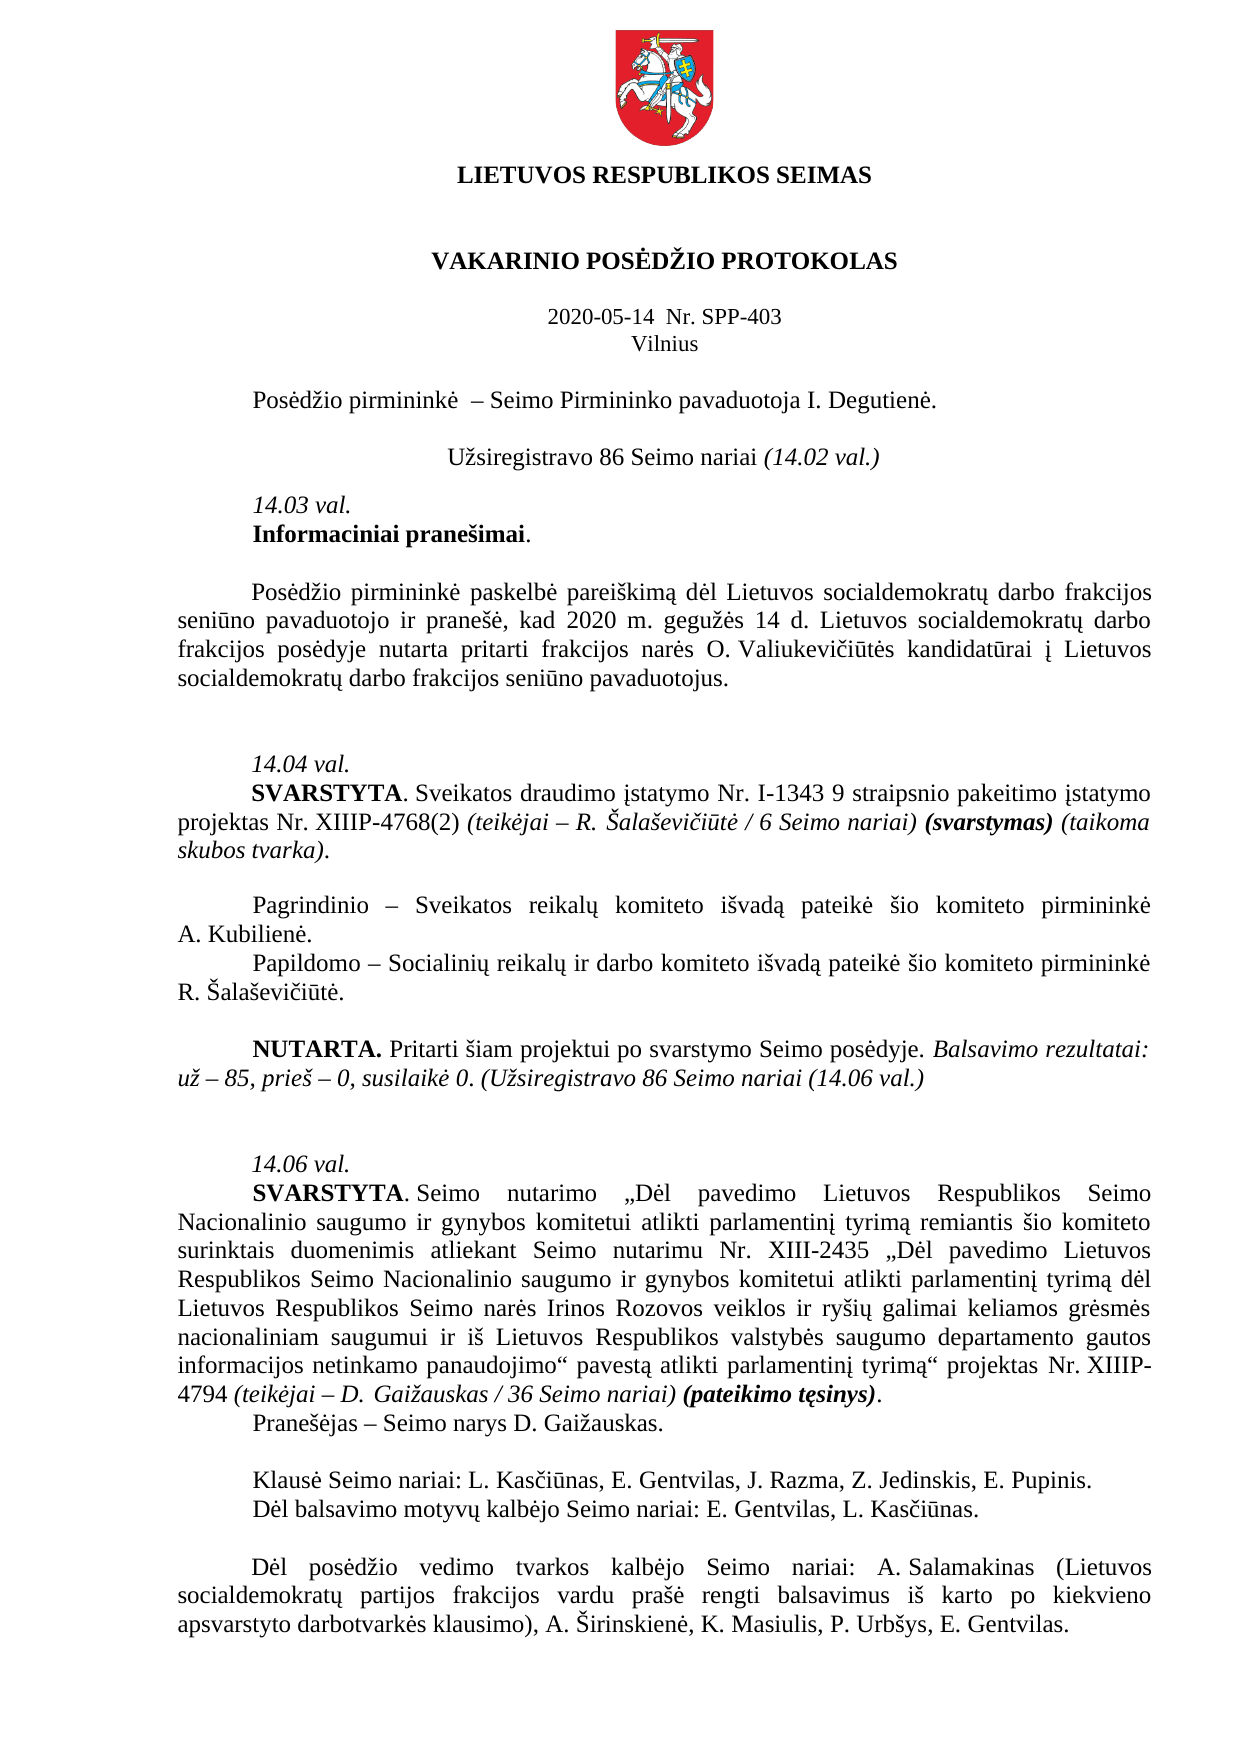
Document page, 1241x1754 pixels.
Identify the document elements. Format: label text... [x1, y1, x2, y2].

text 14.04 val. [177, 749, 1152, 778]
text Užsiregistravo 86 Seimo nariai (14.02 val.) [177, 442, 1152, 471]
text SVARSTYTA. Sveikatos draudimo įstatymo Nr. I-1343 9 straipsnio pakeitimo įstatymo projektas Nr. XIIIP-4768(2) (teikėjai – R. Šalaševičiūtė / 6 Seimo nariai) (svarstymas) (taikoma skubos tvarka). [177, 778, 1152, 864]
text 14.03 val. [177, 490, 1152, 519]
text Posėdžio pirmininkė – Seimo Pirmininko pavaduotoja I. Degutienė. [177, 385, 1152, 414]
text VAKARINIO POSĖDŽIO PROTOKOLAS [177, 246, 1152, 275]
text Posėdžio pirmininkė paskelbė pareiškimą dėl Lietuvos socialdemokratų darbo frakcijos seniūno pavaduotojo ir pranešė, kad 2020 m. gegužės 14 d. Lietuvos socialdemokratų darbo frakcijos posėdyje nutarta pritarti frakcijos narės O. Valiukevičiūtės kandidatūrai į Lietuvos socialdemokratų darbo frakcijos seniūno pavaduotojus. [177, 577, 1152, 692]
text Dėl balsavimo motyvų kalbėjo Seimo nariai: E. Gentvilas, L. Kasčiūnas. [177, 1494, 1152, 1523]
text SVARSTYTA. Seimo nutarimo „Dėl pavedimo Lietuvos Respublikos Seimo Nacionalinio saugumo ir gynybos komitetui atlikti parlamentinį tyrimą remiantis šio komiteto surinktais duomenimis atliekant Seimo nutarimu Nr. XIII-2435 „Dėl pavedimo Lietuvos Respublikos Seimo Nacionalinio saugumo ir gynybos komitetui atlikti parlamentinį tyrimą dėl Lietuvos Respublikos Seimo narės Irinos Rozovos veiklos ir ryšių galimai keliamos grėsmės nacionaliniam saugumui ir iš Lietuvos Respublikos valstybės saugumo departamento gautos informacijos netinkamo panaudojimo“ pavestą atlikti parlamentinį tyrimą“ projektas Nr. XIIIP-4794 (teikėjai – D. Gaižauskas / 36 Seimo nariai) (pateikimo tęsinys). [177, 1178, 1152, 1408]
text Dėl posėdžio vedimo tvarkos kalbėjo Seimo nariai: A. Salamakinas (Lietuvos socialdemokratų partijos frakcijos vardu prašė rengti balsavimus iš karto po kiekvieno apsvarstyto darbotvarkės klausimo), A. Širinskienė, K. Masiulis, P. Urbšys, E. Gentvilas. [177, 1552, 1152, 1638]
text NUTARTA. Pritarti šiam projektui po svarstymo Seimo posėdyje. Balsavimo rezultatai: už – 85, prieš – 0, susilaikė 0. (Užsiregistravo 86 Seimo nariai (14.06 val.) [177, 1034, 1152, 1092]
text Pranešėjas – Seimo narys D. Gaižauskas. [177, 1408, 1152, 1437]
text Informaciniai pranešimai. [177, 519, 1152, 548]
text Lietuvos Respublikos Seimas [177, 160, 1152, 188]
text Klausė Seimo nariai: L. Kasčiūnas, E. Gentvilas, J. Razma, Z. Jedinskis, E. Pupinis. [177, 1465, 1152, 1494]
text Pagrindinio – Sveikatos reikalų komiteto išvadą pateikė šio komiteto pirmininkė A. Kubilienė. [177, 890, 1152, 948]
text 14.06 val. [177, 1149, 1152, 1178]
text 2020-05-14 Nr. SPP-403 [177, 303, 1152, 330]
text Papildomo – Socialinių reikalų ir darbo komiteto išvadą pateikė šio komiteto pirmininkė R. Šalaševičiūtė. [177, 948, 1152, 1005]
text Vilnius [177, 330, 1152, 356]
